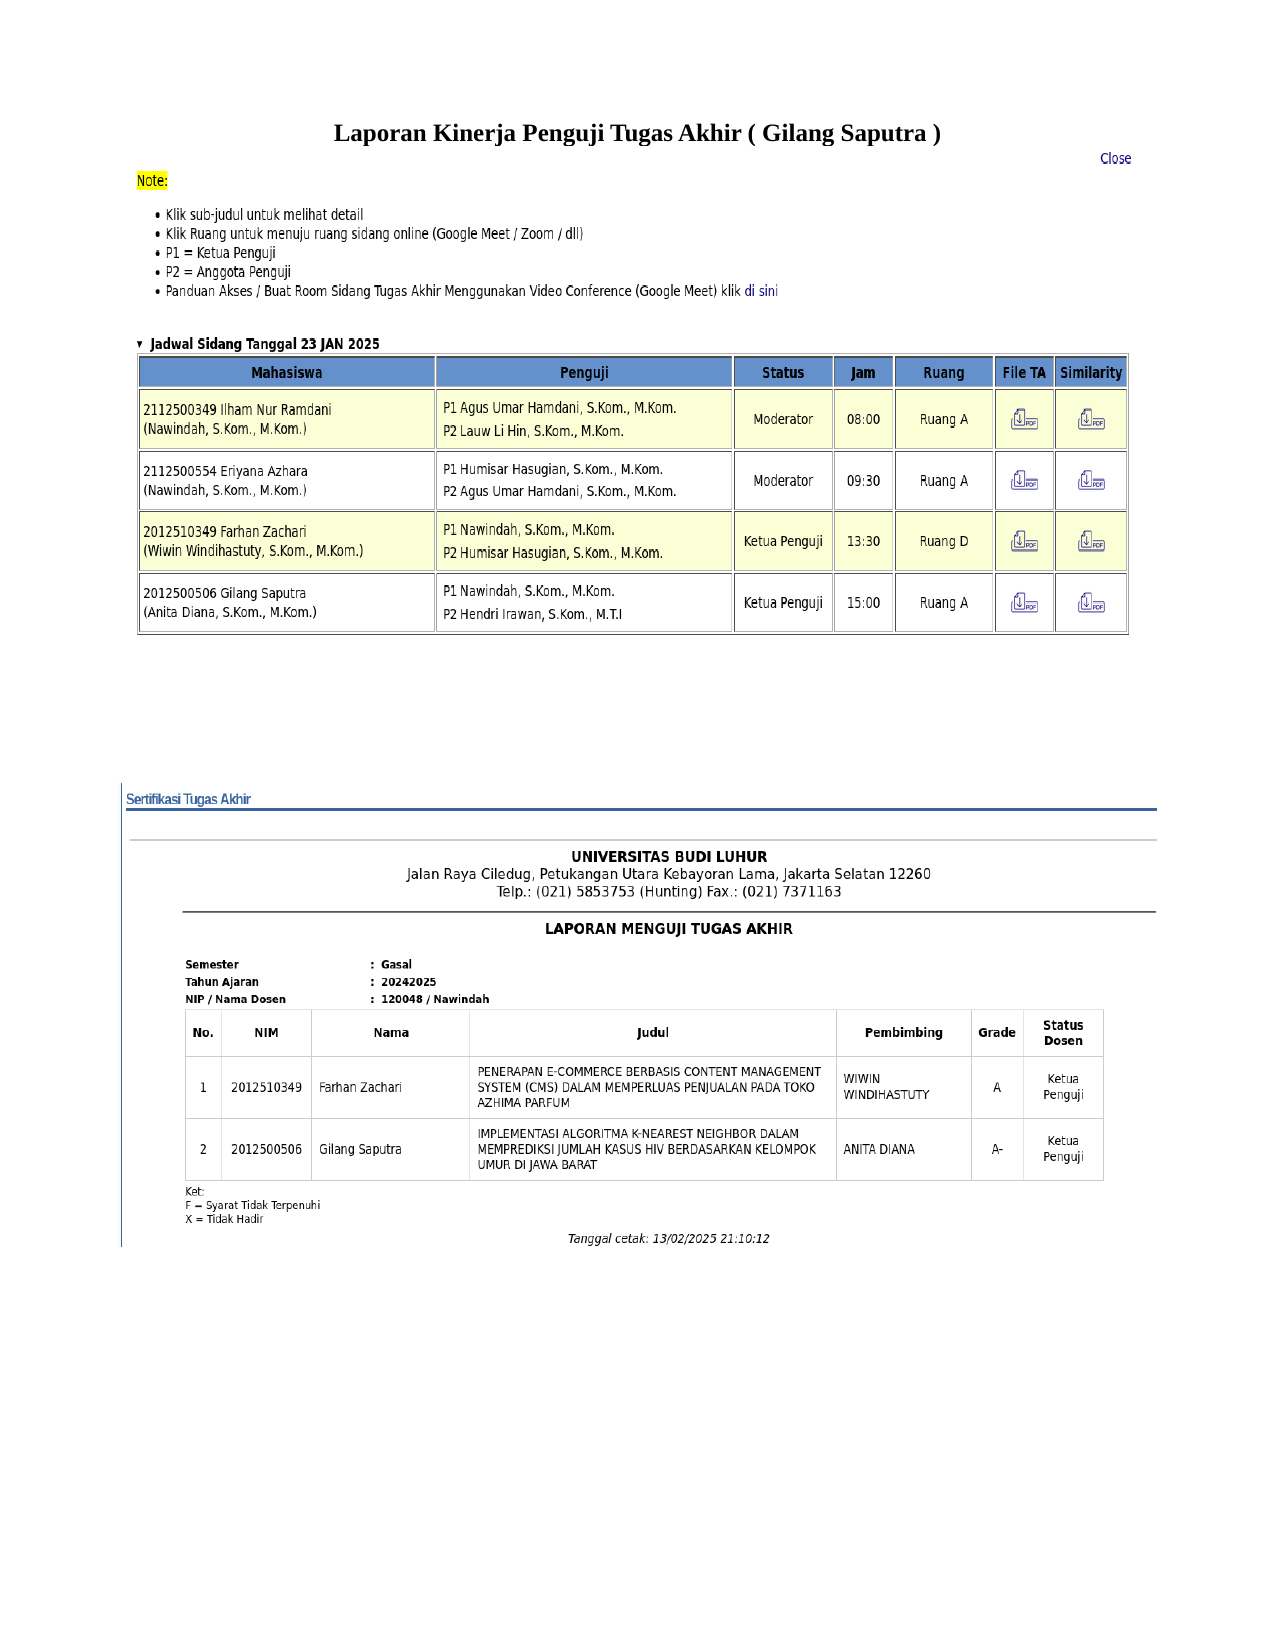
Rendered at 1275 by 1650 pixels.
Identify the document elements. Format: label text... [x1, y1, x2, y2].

text Laporan Kinerja Penguji Tugas Akhir ( Gilang Saputra ) [118, 118, 1157, 147]
picture [118, 146, 1137, 639]
picture [118, 783, 1157, 1247]
